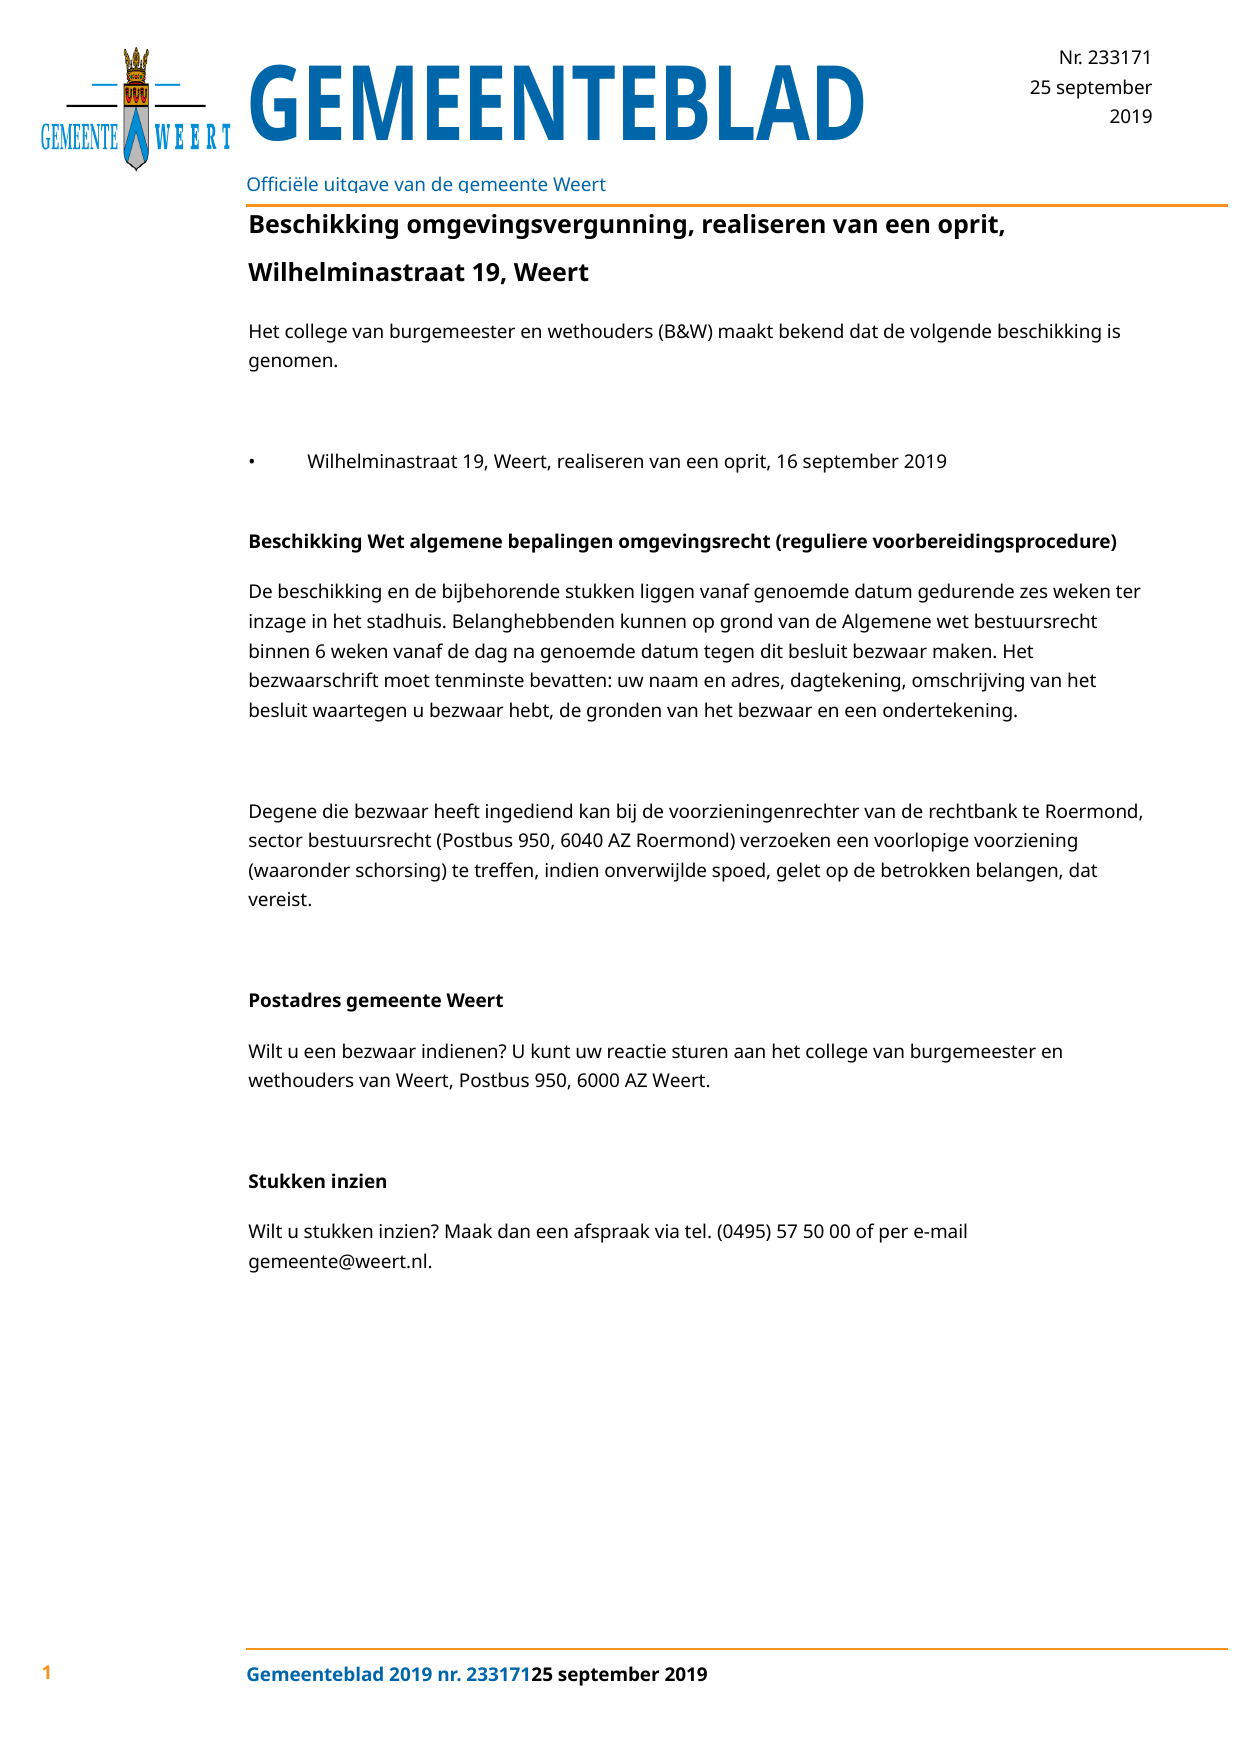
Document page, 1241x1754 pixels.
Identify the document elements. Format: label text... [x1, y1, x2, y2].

text Wilt u een bezwaar indienen? U kunt uw reactie sturen aan het college van burgemeester en wethouders van Weert, Postbus 950, 6000 AZ Weert. [248, 1038, 1152, 1093]
text Het college van burgemeester en wethouders (B&W) maakt bekend dat de volgende beschikking is genomen. [248, 318, 1152, 373]
text Beschikking omgevingsvergunning, realiseren van een oprit, Wilhelminastraat 19, Weert [248, 207, 1152, 288]
text De beschikking en de bijbehorende stukken liggen vanaf genoemde datum gedurende zes weken ter inzage in het stadhuis. Belanghebbenden kunnen op grond van de Algemene wet bestuursrecht binnen 6 weken vanaf de dag na genoemde datum tegen dit besluit bezwaar maken. Het bezwaarschrift moet tenminste bevatten: uw naam en adres, dagtekening, omschrijving van het besluit waartegen u bezwaar hebt, de gronden van het bezwaar en een ondertekening. [248, 579, 1152, 723]
text Degene die bezwaar heeft ingediend kan bij de voorzieningenrechter van de rechtbank te Roermond, sector bestuursrecht (Postbus 950, 6040 AZ Roermond) verzoeken een voorlopige voorziening (waaronder schorsing) te treffen, indien onverwijlde spoed, gelet op de betrokken belangen, dat vereist. [248, 798, 1152, 912]
list Wilhelminastraat 19, Weert, realiseren van een oprit, 16 september 2019 [248, 448, 1152, 474]
text Beschikking Wet algemene bepalingen omgevingsrecht (reguliere voorbereidingsprocedure) [248, 528, 1152, 554]
text Stukken inzien [248, 1168, 1152, 1194]
text Wilt u stukken inzien? Maak dan een afspraak via tel. (0495) 57 50 00 of per e-mail gemeente@weert.nl. [248, 1219, 1152, 1274]
picture [41, 47, 231, 172]
text Postadres gemeente Weert [248, 987, 1152, 1013]
